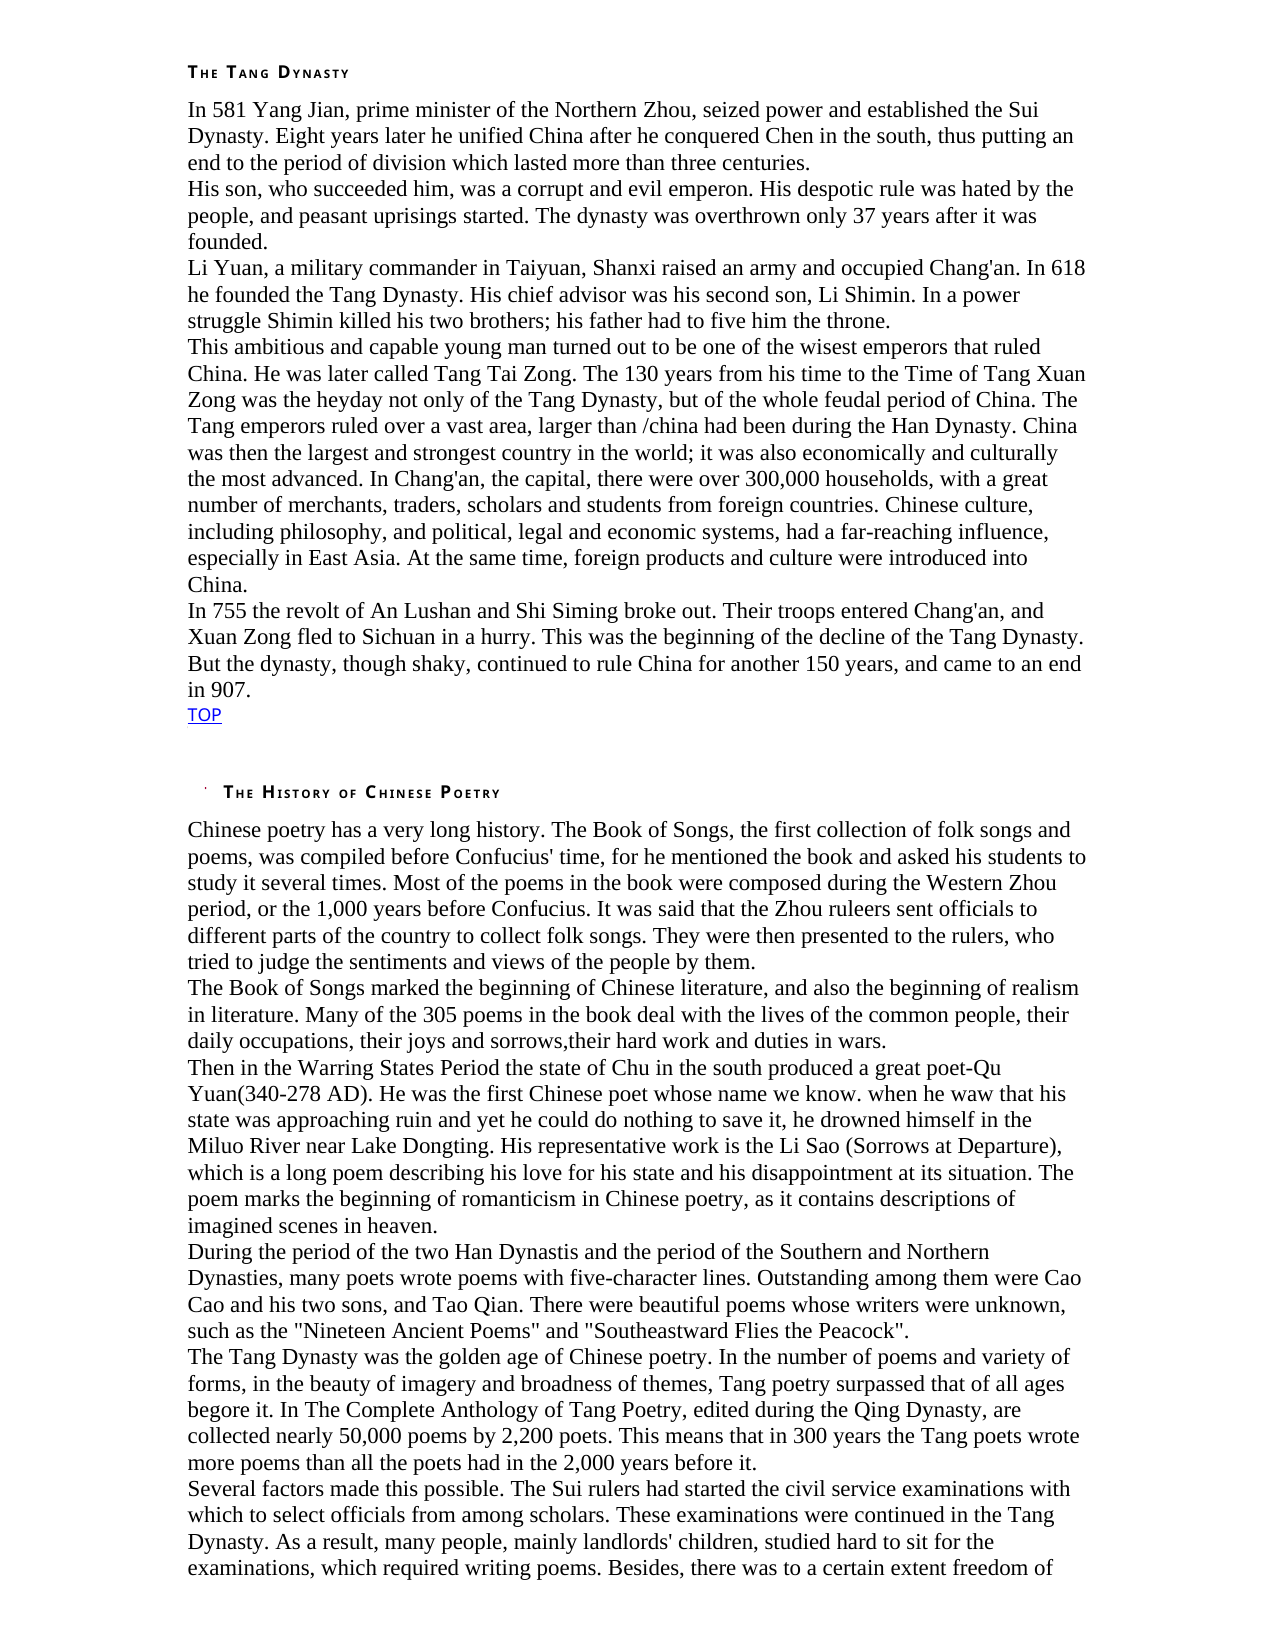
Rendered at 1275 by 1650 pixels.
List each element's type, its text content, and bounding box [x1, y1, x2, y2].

text Several factors made this possible. The Sui rulers had started the civil service examinations with which to select officials from among scholars. These examinations were continued in the Tang Dynasty. As a result, many people, mainly landlords' children, studied hard to sit for the examinations, which required writing poems. Besides, there was to a certain extent freedom of [187, 1475, 1087, 1581]
text His son, who succeeded him, was a corrupt and evil emperon. His despotic rule was hated by the people, and peasant uprisings started. The dynasty was overthrown only 37 years after it was founded. [187, 175, 1087, 254]
text The Book of Songs marked the beginning of Chinese literature, and also the beginning of realism in literature. Many of the 305 poems in the book deal with the lives of the common people, their daily occupations, their joys and sorrows,their hard work and duties in wars. [187, 974, 1087, 1053]
text In 581 Yang Jian, prime minister of the Northern Zhou, seized power and established the Sui Dynasty. Eight years later he unified China after he conquered Chen in the south, thus putting an end to the period of division which lasted more than three centuries. [187, 96, 1087, 175]
text Chinese poetry has a very long history. The Book of Songs, the first collection of folk songs and poems, was compiled before Confucius' time, for he mentioned the book and asked his students to study it several times. Most of the poems in the book were composed during the Western Zhou period, or the 1,000 years before Confucius. It was said that the Zhou ruleers sent officials to different parts of the country to collect folk songs. They were then presented to the rulers, who tried to judge the sentiments and views of the people by them. [187, 816, 1087, 974]
text Then in the Warring States Period the state of Chu in the south produced a great poet-Qu Yuan(340-278 AD). He was the first Chinese poet whose name we know. when he waw that his state was approaching ruin and yet he could do nothing to save it, he drowned himself in the Miluo River near Lake Dongting. His representative work is the Li Sao (Sorrows at Departure), which is a long poem describing his love for his state and his disappointment at its situation. The poem marks the beginning of romanticism in Chinese poetry, as it contains descriptions of imagined scenes in heaven. [187, 1053, 1087, 1238]
text During the period of the two Han Dynastis and the period of the Southern and Northern Dynasties, many poets wrote poems with five-character lines. Outstanding among them were Cao Cao and his two sons, and Tao Qian. There were beautiful poems whose writers were unknown, such as the "Nineteen Ancient Poems" and "Southeastward Flies the Peacock". [187, 1238, 1087, 1343]
text The Tang Dynasty was the golden age of Chinese poetry. In the number of poems and variety of forms, in the beauty of imagery and broadness of themes, Tang poetry surpassed that of all ages begore it. In The Complete Anthology of Tang Poetry, edited during the Qing Dynasty, are collected nearly 50,000 poems by 2,200 poets. This means that in 300 years the Tang poets wrote more poems than all the poets had in the 2,000 years before it. [187, 1343, 1087, 1475]
text In 755 the revolt of An Lushan and Shi Siming broke out. Their troops entered Chang'an, and Xuan Zong fled to Sichuan in a hurry. This was the beginning of the decline of the Tang Dynasty. But the dynasty, though shaky, continued to rule China for another 150 years, and came to an end in 907. [187, 597, 1087, 702]
text TOP [187, 702, 1087, 727]
subtitle The History of Chinese Poetry [187, 778, 1087, 804]
subtitle The Tang Dynasty [187, 60, 1087, 84]
text This ambitious and capable young man turned out to be one of the wisest emperors that ruled China. He was later called Tang Tai Zong. The 130 years from his time to the Time of Tang Xuan Zong was the heyday not only of the Tang Dynasty, but of the whole feudal period of China. The Tang emperors ruled over a vast area, larger than /china had been during the Han Dynasty. China was then the largest and strongest country in the world; it was also economically and culturally the most advanced. In Chang'an, the capital, there were over 300,000 households, with a great number of merchants, traders, scholars and students from foreign countries. Chinese culture, including philosophy, and political, legal and economic systems, had a far-reaching influence, especially in East Asia. At the same time, foreign products and culture were introduced into China. [187, 333, 1087, 597]
text Li Yuan, a military commander in Taiyuan, Shanxi raised an army and occupied Chang'an. In 618 he founded the Tang Dynasty. His chief advisor was his second son, Li Shimin. In a power struggle Shimin killed his two brothers; his father had to five him the throne. [187, 254, 1087, 333]
